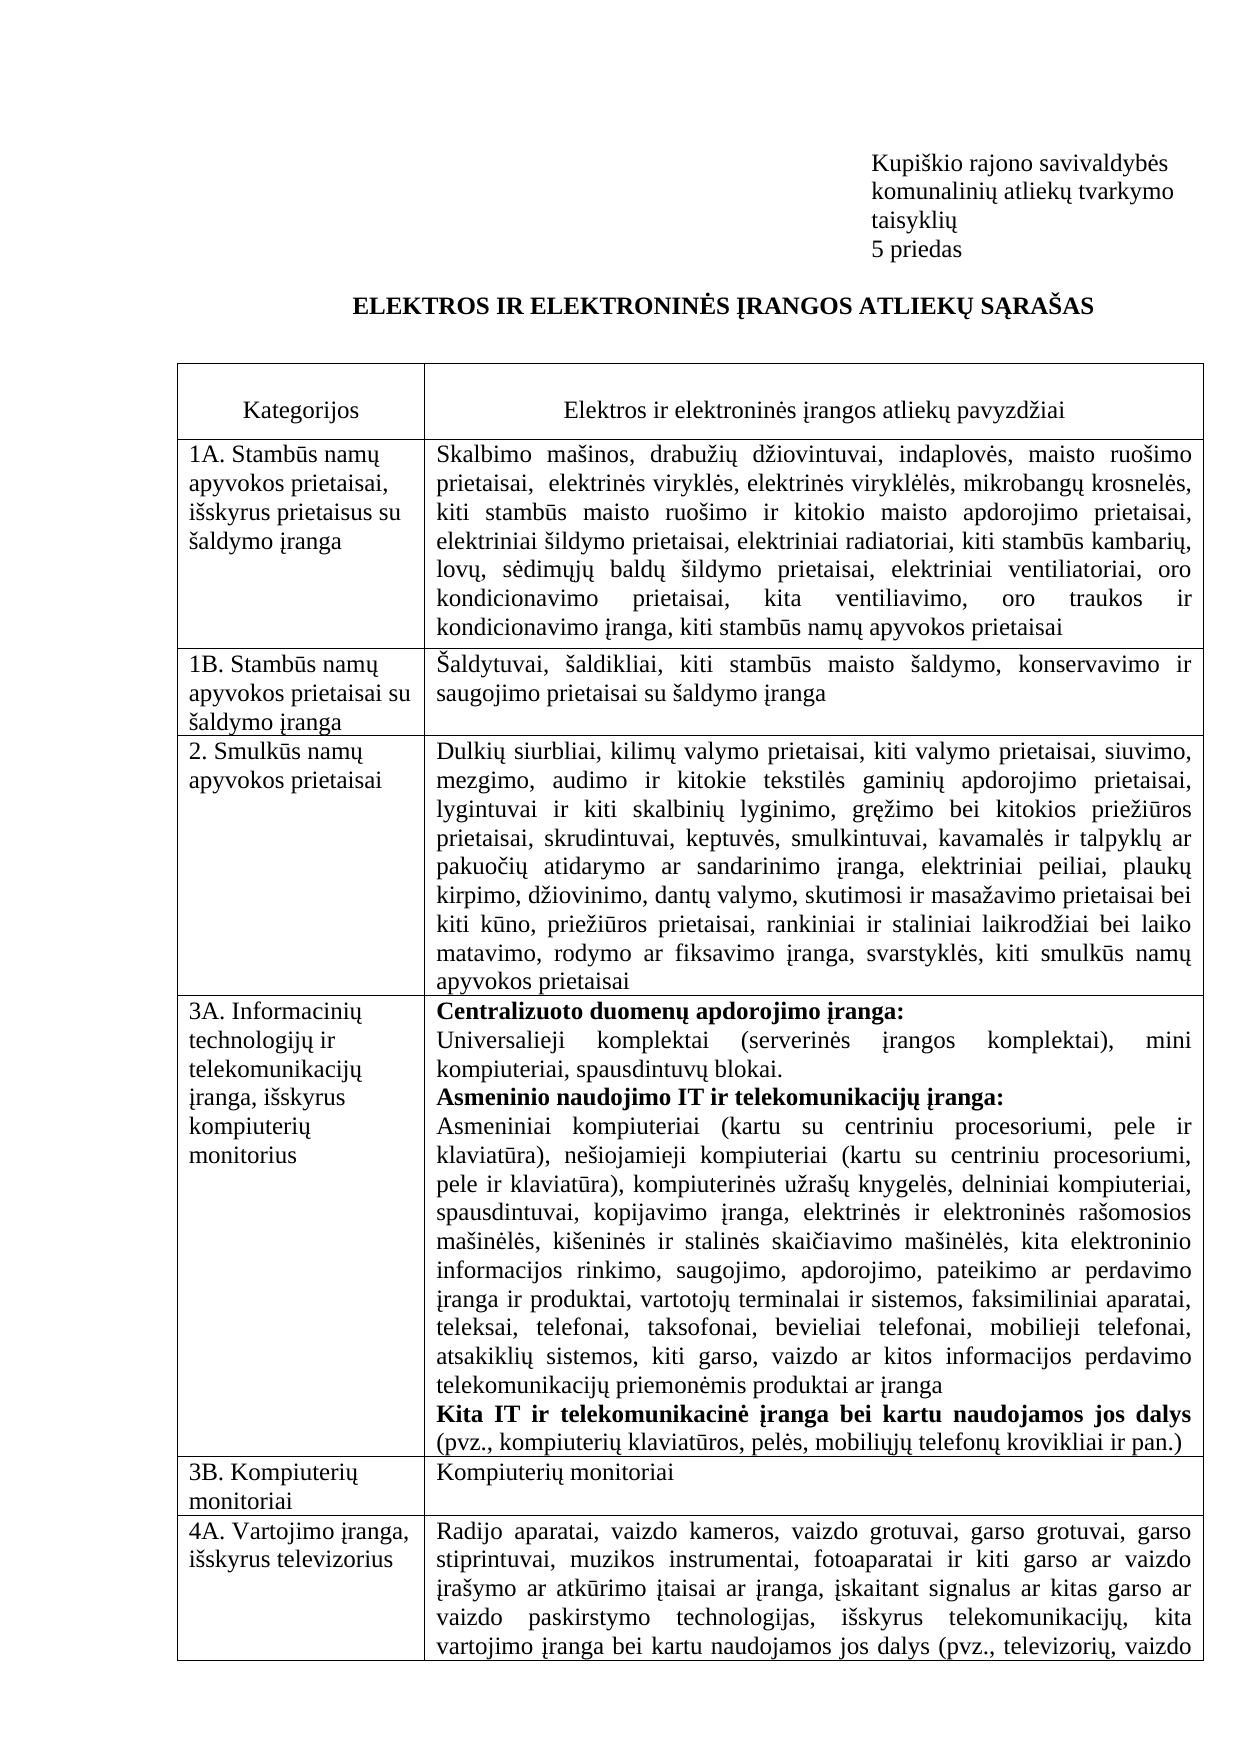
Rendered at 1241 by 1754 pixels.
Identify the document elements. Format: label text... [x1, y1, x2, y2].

text ELEKTROS IR ELEKTRONINĖS ĮRANGOS ATLIEKŲ SĄRAŠAS [177, 291, 1181, 320]
table_cell 2. Smulkūs namų apyvokos prietaisai [178, 736, 424, 995]
table_header Kategorijos [178, 364, 424, 438]
table_cell 3A. Informacinių technologijų ir telekomunikacijų įranga, išskyrus kompiuterių monitorius [178, 996, 424, 1456]
table_header Elektros ir elektroninės įrangos atliekų pavyzdžiai [425, 364, 1203, 438]
text 5 priedas [871, 234, 1181, 263]
table_cell 1A. Stambūs namų apyvokos prietaisai, išskyrus prietaisus su šaldymo įranga [178, 440, 424, 648]
table_cell Skalbimo mašinos, drabužių džiovintuvai, indaplovės, maisto ruošimo prietaisai, elektrinės viryklės, elektrinės viryklėlės, mikrobangų krosnelės, kiti stambūs maisto ruošimo ir kitokio maisto apdorojimo prietaisai, elektriniai šildymo prietaisai, elektriniai radiatoriai, kiti stambūs kambarių, lovų, sėdimųjų baldų šildymo prietaisai, elektriniai ventiliatoriai, oro kondicionavimo prietaisai, kita ventiliavimo, oro traukos ir kondicionavimo įranga, kiti stambūs namų apyvokos prietaisai [425, 440, 1203, 648]
text Kupiškio rajono savivaldybės komunalinių atliekų tvarkymo taisyklių [871, 148, 1181, 234]
table_cell 4A. Vartojimo įranga, išskyrus televizorius [178, 1516, 424, 1659]
table_cell Kompiuterių monitoriai [425, 1457, 1203, 1515]
table_cell Šaldytuvai, šaldikliai, kiti stambūs maisto šaldymo, konservavimo ir saugojimo prietaisai su šaldymo įranga [425, 649, 1203, 735]
table_cell 3B. Kompiuterių monitoriai [413, 1457, 424, 1515]
table_cell 3B. Kompiuterių monitoriai [178, 1457, 188, 1515]
